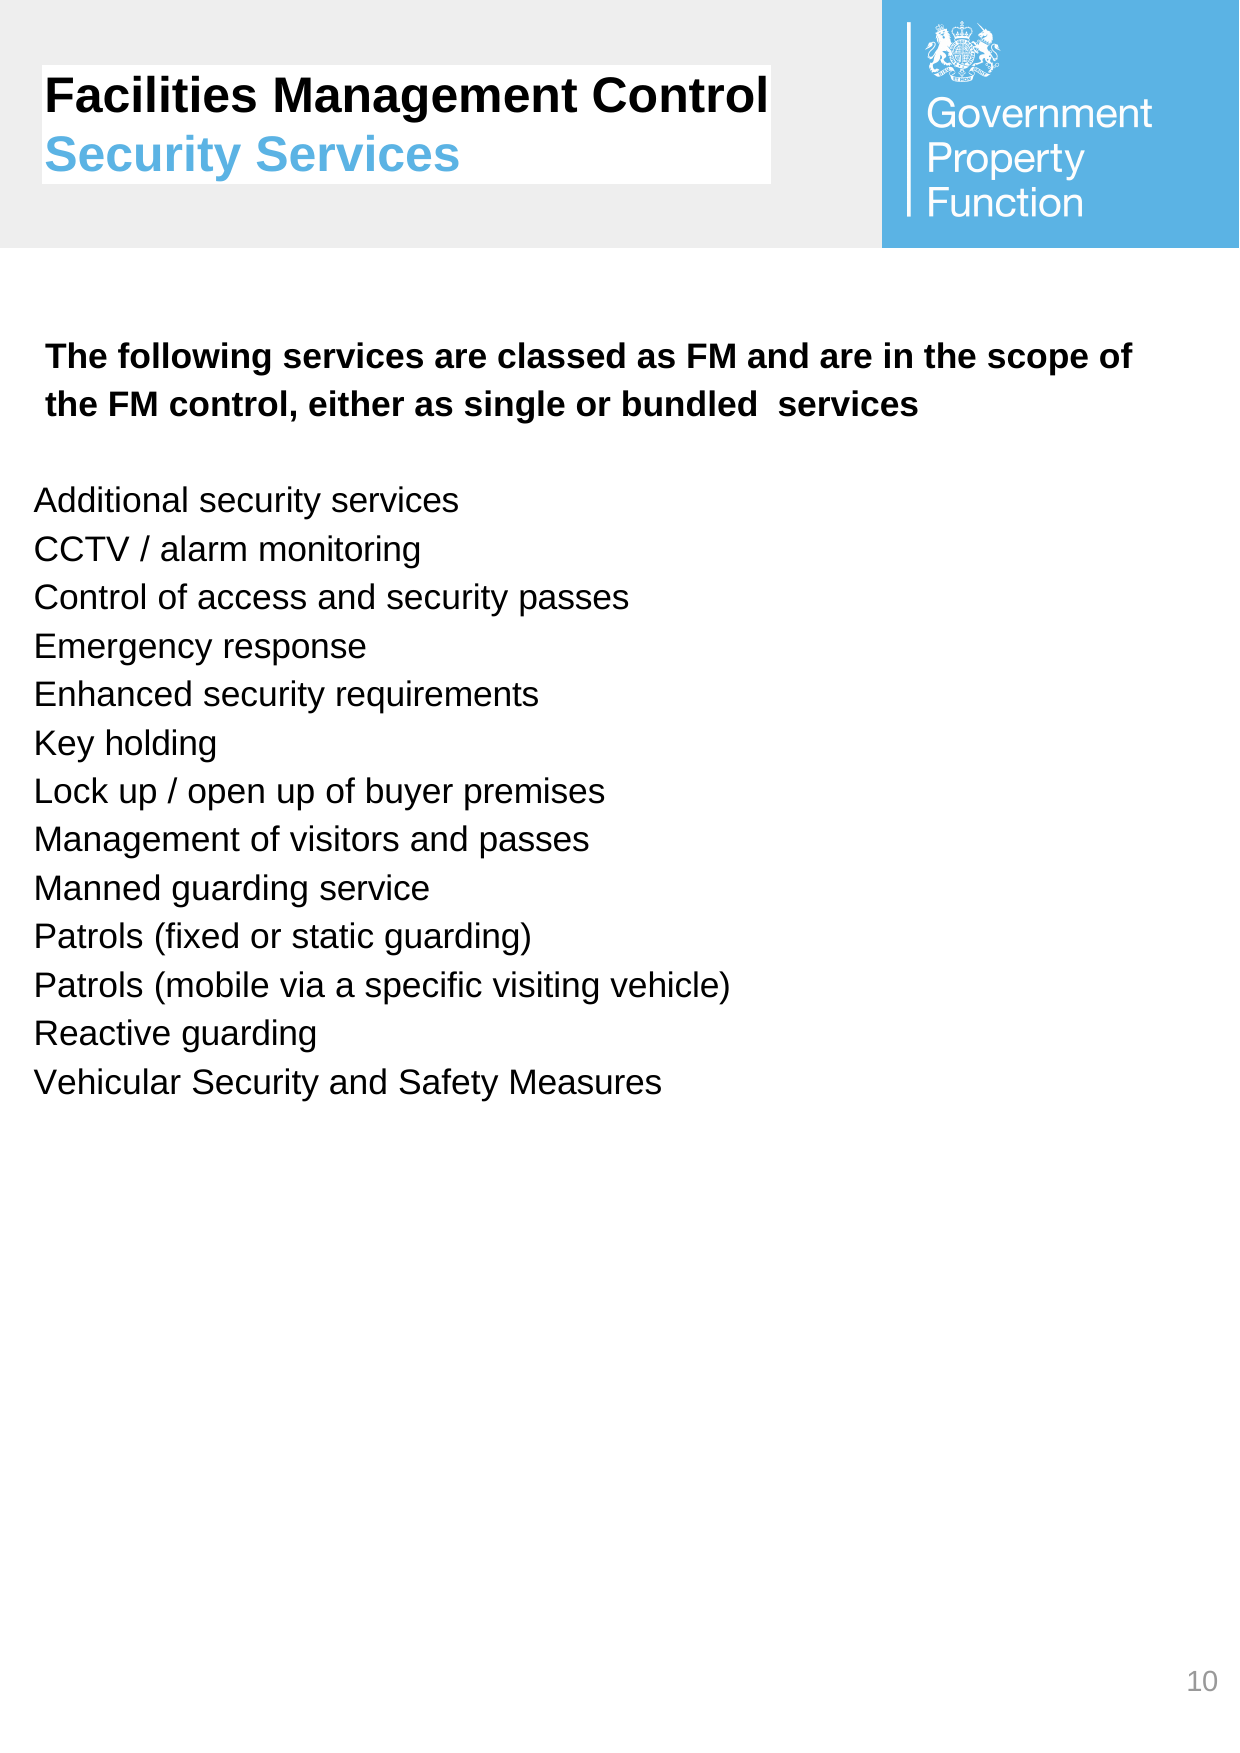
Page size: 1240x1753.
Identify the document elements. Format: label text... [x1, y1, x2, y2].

list Reactive guarding [0, 1012, 1227, 1053]
list Patrols (fixed or static guarding) [0, 916, 1227, 956]
list Key holding [0, 722, 1227, 762]
list Manned guarding service [0, 867, 1227, 908]
list Patrols (mobile via a specific visiting vehicle) [0, 964, 1227, 1005]
list Additional security services [0, 479, 1227, 520]
list Management of visitors and passes [0, 819, 1227, 859]
list CCTV / alarm monitoring [0, 528, 1227, 569]
list Control of access and security passes [0, 576, 1227, 617]
list Enhanced security requirements [0, 673, 1227, 714]
subtitle The following services are classed as FM and are in the scope of the FM control, either as single or bundled services [45, 335, 1145, 424]
list Vehicular Security and Safety Measures [0, 1061, 1227, 1102]
list Emergency response [0, 625, 1227, 666]
list Lock up / open up of buyer premises [0, 770, 1227, 811]
